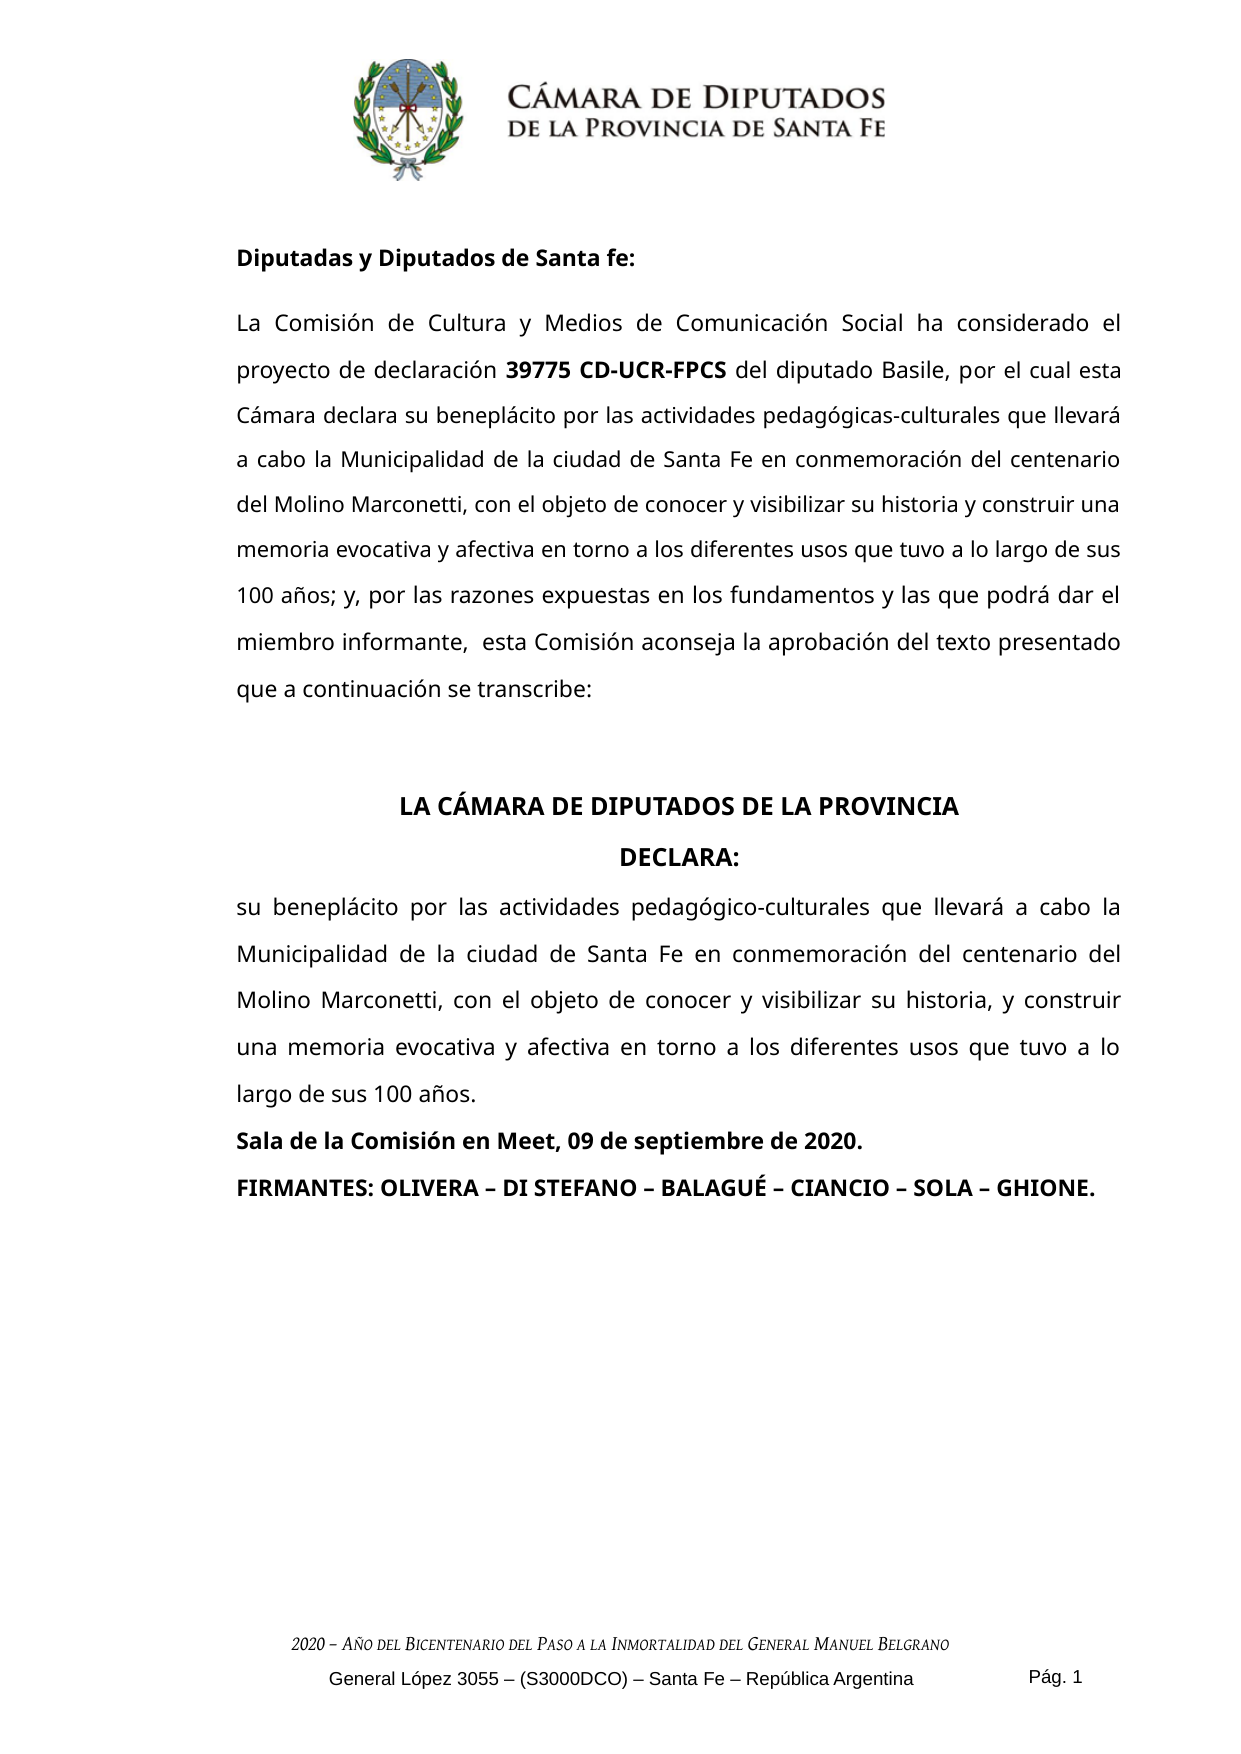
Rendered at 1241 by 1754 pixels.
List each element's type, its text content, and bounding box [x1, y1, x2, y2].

text Diputadas y Diputados de Santa fe: [236, 242, 1122, 273]
text FIRMANTES: OLIVERA – DI STEFANO – BALAGUÉ – CIANCIO – SOLA – GHIONE. [236, 1172, 1122, 1203]
text La Comisión de Cultura y Medios de Comunicación Social ha considerado el proyecto de declaración 39775 CD-UCR-FPCS del diputado Basile, por el cual esta Cámara declara su beneplácito por las actividades pedagógicas-culturales que llevará a cabo la Municipalidad de la ciudad de Santa Fe en conmemoración del centenario del Molino Marconetti, con el objeto de conocer y visibilizar su historia y construir una memoria evocativa y afectiva en torno a los diferentes usos que tuvo a lo largo de sus 100 años; y, por las razones expuestas en los fundamentos y las que podrá dar el miembro informante, esta Comisión aconseja la aprobación del texto presentado que a continuación se transcribe: [236, 307, 1122, 704]
text Sala de la Comisión en Meet, 09 de septiembre de 2020. [236, 1125, 1122, 1156]
text su beneplácito por las actividades pedagógico-culturales que llevará a cabo la Municipalidad de la ciudad de Santa Fe en conmemoración del centenario del Molino Marconetti, con el objeto de conocer y visibilizar su historia, y construir una memoria evocativa y afectiva en torno a los diferentes usos que tuvo a lo largo de sus 100 años. [236, 891, 1122, 1109]
text DECLARA: [236, 840, 1122, 874]
text LA CÁMARA DE DIPUTADOS DE LA PROVINCIA [236, 789, 1122, 823]
